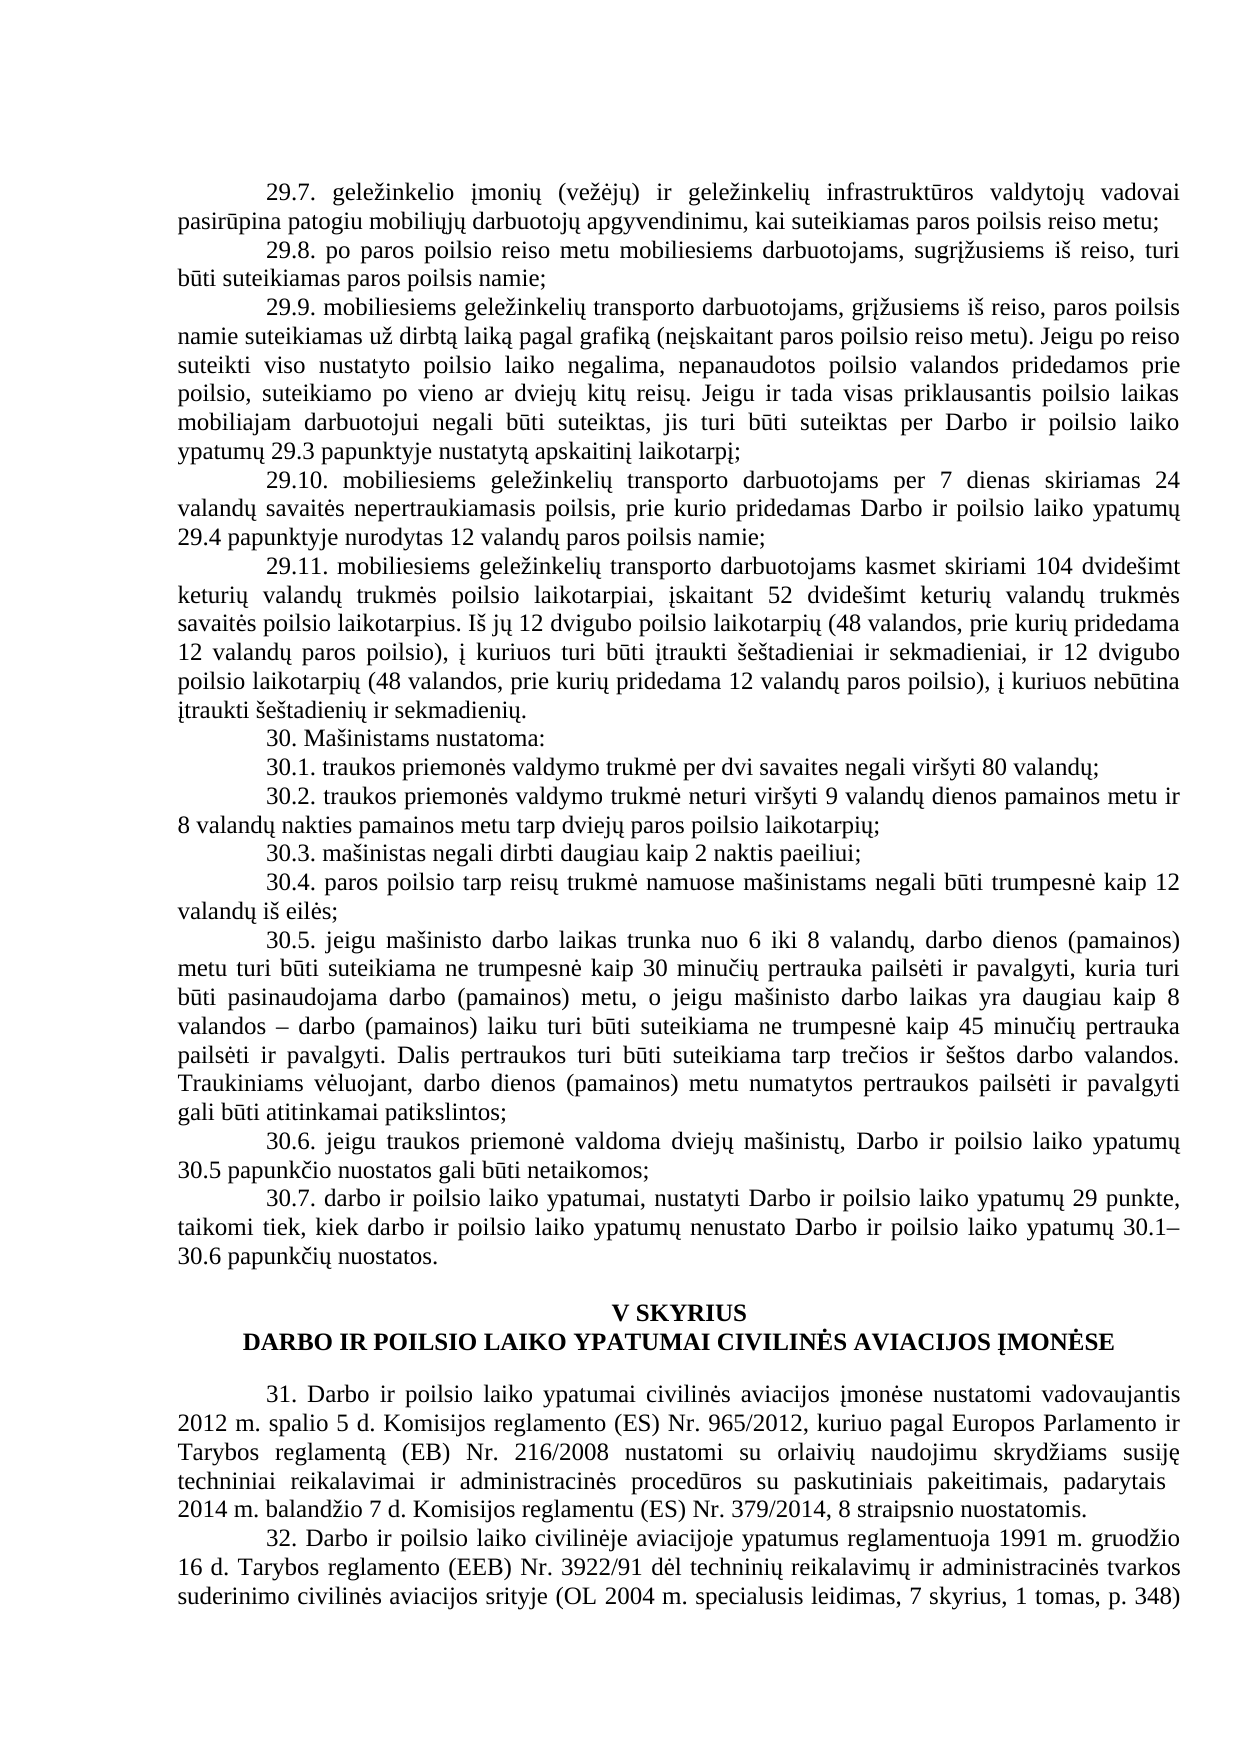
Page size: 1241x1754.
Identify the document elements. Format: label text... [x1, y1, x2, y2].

text 30.5. jeigu mašinisto darbo laikas trunka nuo 6 iki 8 valandų, darbo dienos (pamainos) metu turi būti suteikiama ne trumpesnė kaip 30 minučių pertrauka pailsėti ir pavalgyti, kuria turi būti pasinaudojama darbo (pamainos) metu, o jeigu mašinisto darbo laikas yra daugiau kaip 8 valandos – darbo (pamainos) laiku turi būti suteikiama ne trumpesnė kaip 45 minučių pertrauka pailsėti ir pavalgyti. Dalis pertraukos turi būti suteikiama tarp trečios ir šeštos darbo valandos. Traukiniams vėluojant, darbo dienos (pamainos) metu numatytos pertraukos pailsėti ir pavalgyti gali būti atitinkamai patikslintos; [177, 925, 1181, 1126]
text 32. Darbo ir poilsio laiko civilinėje aviacijoje ypatumus reglamentuoja 1991 m. gruodžio 16 d. Tarybos reglamento (EEB) Nr. 3922/91 dėl techninių reikalavimų ir administracinės tvarkos suderinimo civilinės aviacijos srityje (OL 2004 m. specialusis leidimas, 7 skyrius, 1 tomas, p. 348) [177, 1523, 1181, 1609]
text 31. Darbo ir poilsio laiko ypatumai civilinės aviacijos įmonėse nustatomi vadovaujantis 2012 m. spalio 5 d. Komisijos reglamento (ES) Nr. 965/2012, kuriuo pagal Europos Parlamento ir Tarybos reglamentą (EB) Nr. 216/2008 nustatomi su orlaivių naudojimu skrydžiams susiję techniniai reikalavimai ir administracinės procedūros su paskutiniais pakeitimais, padarytais 2014 m. balandžio 7 d. Komisijos reglamentu (ES) Nr. 379/2014, 8 straipsnio nuostatomis. [177, 1379, 1181, 1523]
text DARBO IR POILSIO LAIKO YPATUMAI CIVILINĖS AVIACIJOS ĮMONĖSE [177, 1327, 1181, 1356]
text 30. Mašinistams nustatoma: [177, 723, 1181, 752]
text 29.8. po paros poilsio reiso metu mobiliesiems darbuotojams, sugrįžusiems iš reiso, turi būti suteikiamas paros poilsis namie; [177, 235, 1181, 292]
text 29.7. geležinkelio įmonių (vežėjų) ir geležinkelių infrastruktūros valdytojų vadovai pasirūpina patogiu mobiliųjų darbuotojų apgyvendinimu, kai suteikiamas paros poilsis reiso metu; [177, 177, 1181, 235]
text 29.10. mobiliesiems geležinkelių transporto darbuotojams per 7 dienas skiriamas 24 valandų savaitės nepertraukiamasis poilsis, prie kurio pridedamas Darbo ir poilsio laiko ypatumų 29.4 papunktyje nurodytas 12 valandų paros poilsis namie; [177, 465, 1181, 551]
text 30.4. paros poilsio tarp reisų trukmė namuose mašinistams negali būti trumpesnė kaip 12 valandų iš eilės; [177, 867, 1181, 925]
text 29.11. mobiliesiems geležinkelių transporto darbuotojams kasmet skiriami 104 dvidešimt keturių valandų trukmės poilsio laikotarpiai, įskaitant 52 dvidešimt keturių valandų trukmės savaitės poilsio laikotarpius. Iš jų 12 dvigubo poilsio laikotarpių (48 valandos, prie kurių pridedama 12 valandų paros poilsio), į kuriuos turi būti įtraukti šeštadieniai ir sekmadieniai, ir 12 dvigubo poilsio laikotarpių (48 valandos, prie kurių pridedama 12 valandų paros poilsio), į kuriuos nebūtina įtraukti šeštadienių ir sekmadienių. [177, 551, 1181, 723]
text 29.9. mobiliesiems geležinkelių transporto darbuotojams, grįžusiems iš reiso, paros poilsis namie suteikiamas už dirbtą laiką pagal grafiką (neįskaitant paros poilsio reiso metu). Jeigu po reiso suteikti viso nustatyto poilsio laiko negalima, nepanaudotos poilsio valandos pridedamos prie poilsio, suteikiamo po vieno ar dviejų kitų reisų. Jeigu ir tada visas priklausantis poilsio laikas mobiliajam darbuotojui negali būti suteiktas, jis turi būti suteiktas per Darbo ir poilsio laiko ypatumų 29.3 papunktyje nustatytą apskaitinį laikotarpį; [177, 292, 1181, 465]
text 30.3. mašinistas negali dirbti daugiau kaip 2 naktis paeiliui; [177, 838, 1181, 867]
text 30.2. traukos priemonės valdymo trukmė neturi viršyti 9 valandų dienos pamainos metu ir 8 valandų nakties pamainos metu tarp dviejų paros poilsio laikotarpių; [177, 781, 1181, 838]
text 30.6. jeigu traukos priemonė valdoma dviejų mašinistų, Darbo ir poilsio laiko ypatumų 30.5 papunkčio nuostatos gali būti netaikomos; [177, 1126, 1181, 1183]
text 30.1. traukos priemonės valdymo trukmė per dvi savaites negali viršyti 80 valandų; [177, 752, 1181, 781]
text 30.7. darbo ir poilsio laiko ypatumai, nustatyti Darbo ir poilsio laiko ypatumų 29 punkte, taikomi tiek, kiek darbo ir poilsio laiko ypatumų nenustato Darbo ir poilsio laiko ypatumų 30.1–30.6 papunkčių nuostatos. [177, 1183, 1181, 1270]
text V SKYRIUS [177, 1298, 1181, 1327]
